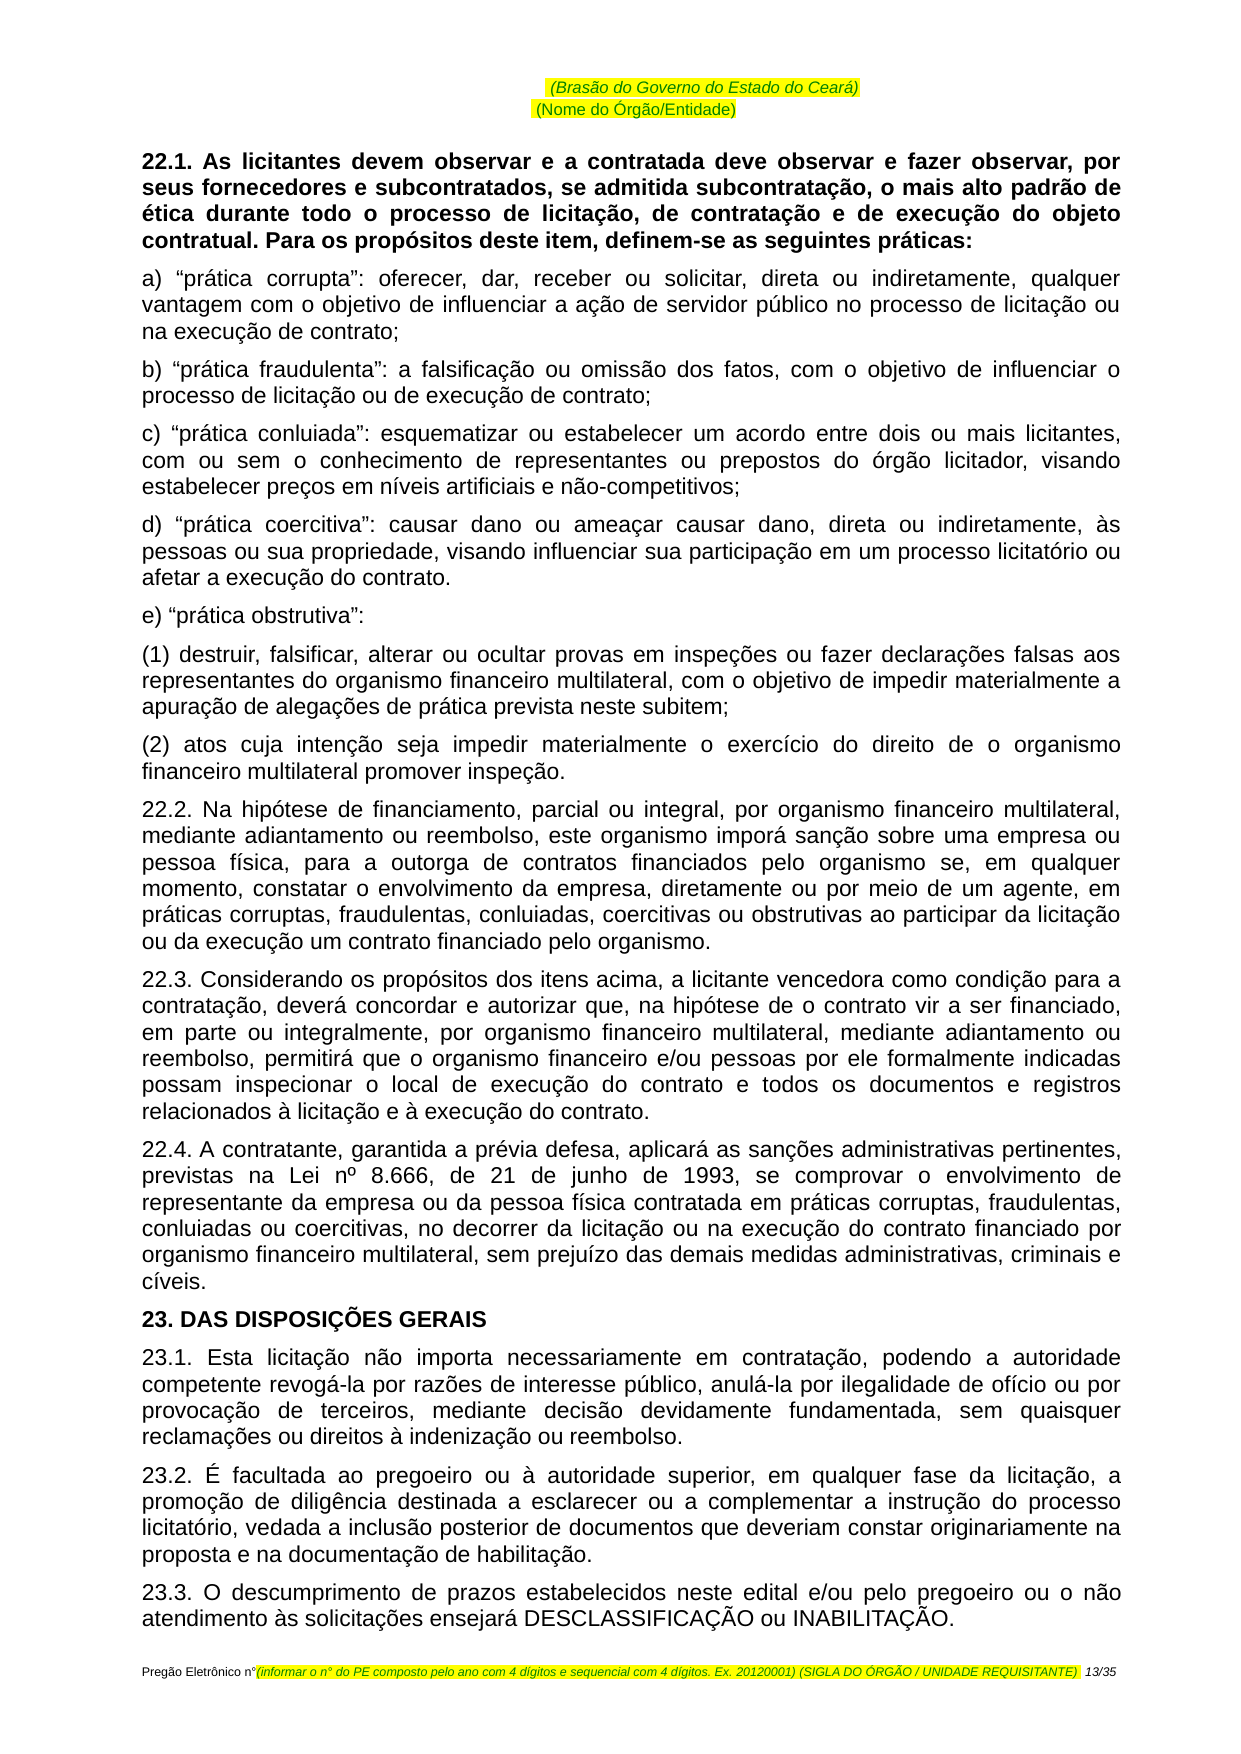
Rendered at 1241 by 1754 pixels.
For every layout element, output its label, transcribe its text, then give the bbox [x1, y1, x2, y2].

text e) “prática obstrutiva”: [142, 602, 1122, 629]
text d) “prática coercitiva”: causar dano ou ameaçar causar dano, direta ou indiretamente, às pessoas ou sua propriedade, visando influenciar sua participação em um processo licitatório ou afetar a execução do contrato. [142, 511, 1122, 590]
text 22.2. Na hipótese de financiamento, parcial ou integral, por organismo financeiro multilateral, mediante adiantamento ou reembolso, este organismo imporá sanção sobre uma empresa ou pessoa física, para a outorga de contratos financiados pelo organismo se, em qualquer momento, constatar o envolvimento da empresa, diretamente ou por meio de um agente, em práticas corruptas, fraudulentas, conluiadas, coercitivas ou obstrutivas ao participar da licitação ou da execução um contrato financiado pelo organismo. [142, 796, 1122, 954]
text 22.1. As licitantes devem observar e a contratada deve observar e fazer observar, por seus fornecedores e subcontratados, se admitida subcontratação, o mais alto padrão de ética durante todo o processo de licitação, de contratação e de execução do objeto contratual. Para os propósitos deste item, definem-se as seguintes práticas: [142, 148, 1122, 253]
text b) “prática fraudulenta”: a falsificação ou omissão dos fatos, com o objetivo de influenciar o processo de licitação ou de execução de contrato; [142, 356, 1122, 408]
text 22.4. A contratante, garantida a prévia defesa, aplicará as sanções administrativas pertinentes, previstas na Lei nº 8.666, de 21 de junho de 1993, se comprovar o envolvimento de representante da empresa ou da pessoa física contratada em práticas corruptas, fraudulentas, conluiadas ou coercitivas, no decorrer da licitação ou na execução do contrato financiado por organismo financeiro multilateral, sem prejuízo das demais medidas administrativas, criminais e cíveis. [142, 1136, 1122, 1294]
text 22.3. Considerando os propósitos dos itens acima, a licitante vencedora como condição para a contratação, deverá concordar e autorizar que, na hipótese de o contrato vir a ser financiado, em parte ou integralmente, por organismo financeiro multilateral, mediante adiantamento ou reembolso, permitirá que o organismo financeiro e/ou pessoas por ele formalmente indicadas possam inspecionar o local de execução do contrato e todos os documentos e registros relacionados à licitação e à execução do contrato. [142, 966, 1122, 1124]
text 23.3. O descumprimento de prazos estabelecidos neste edital e/ou pelo pregoeiro ou o não atendimento às solicitações ensejará DESCLASSIFICAÇÃO ou INABILITAÇÃO. [142, 1579, 1122, 1632]
text a) “prática corrupta”: oferecer, dar, receber ou solicitar, direta ou indiretamente, qualquer vantagem com o objetivo de influenciar a ação de servidor público no processo de licitação ou na execução de contrato; [142, 265, 1122, 344]
text 23. DAS DISPOSIÇÕES GERAIS [142, 1306, 1122, 1332]
text (1) destruir, falsificar, alterar ou ocultar provas em inspeções ou fazer declarações falsas aos representantes do organismo financeiro multilateral, com o objetivo de impedir materialmente a apuração de alegações de prática prevista neste subitem; [142, 641, 1122, 719]
text (2) atos cuja intenção seja impedir materialmente o exercício do direito de o organismo financeiro multilateral promover inspeção. [142, 731, 1122, 784]
text 23.2. É facultada ao pregoeiro ou à autoridade superior, em qualquer fase da licitação, a promoção de diligência destinada a esclarecer ou a complementar a instrução do processo licitatório, vedada a inclusão posterior de documentos que deveriam constar originariamente na proposta e na documentação de habilitação. [142, 1462, 1122, 1567]
text 23.1. Esta licitação não importa necessariamente em contratação, podendo a autoridade competente revogá-la por razões de interesse público, anulá-la por ilegalidade de ofício ou por provocação de terceiros, mediante decisão devidamente fundamentada, sem quaisquer reclamações ou direitos à indenização ou reembolso. [142, 1344, 1122, 1450]
text c) “prática conluiada”: esquematizar ou estabelecer um acordo entre dois ou mais licitantes, com ou sem o conhecimento de representantes ou prepostos do órgão licitador, visando estabelecer preços em níveis artificiais e não-competitivos; [142, 420, 1122, 499]
